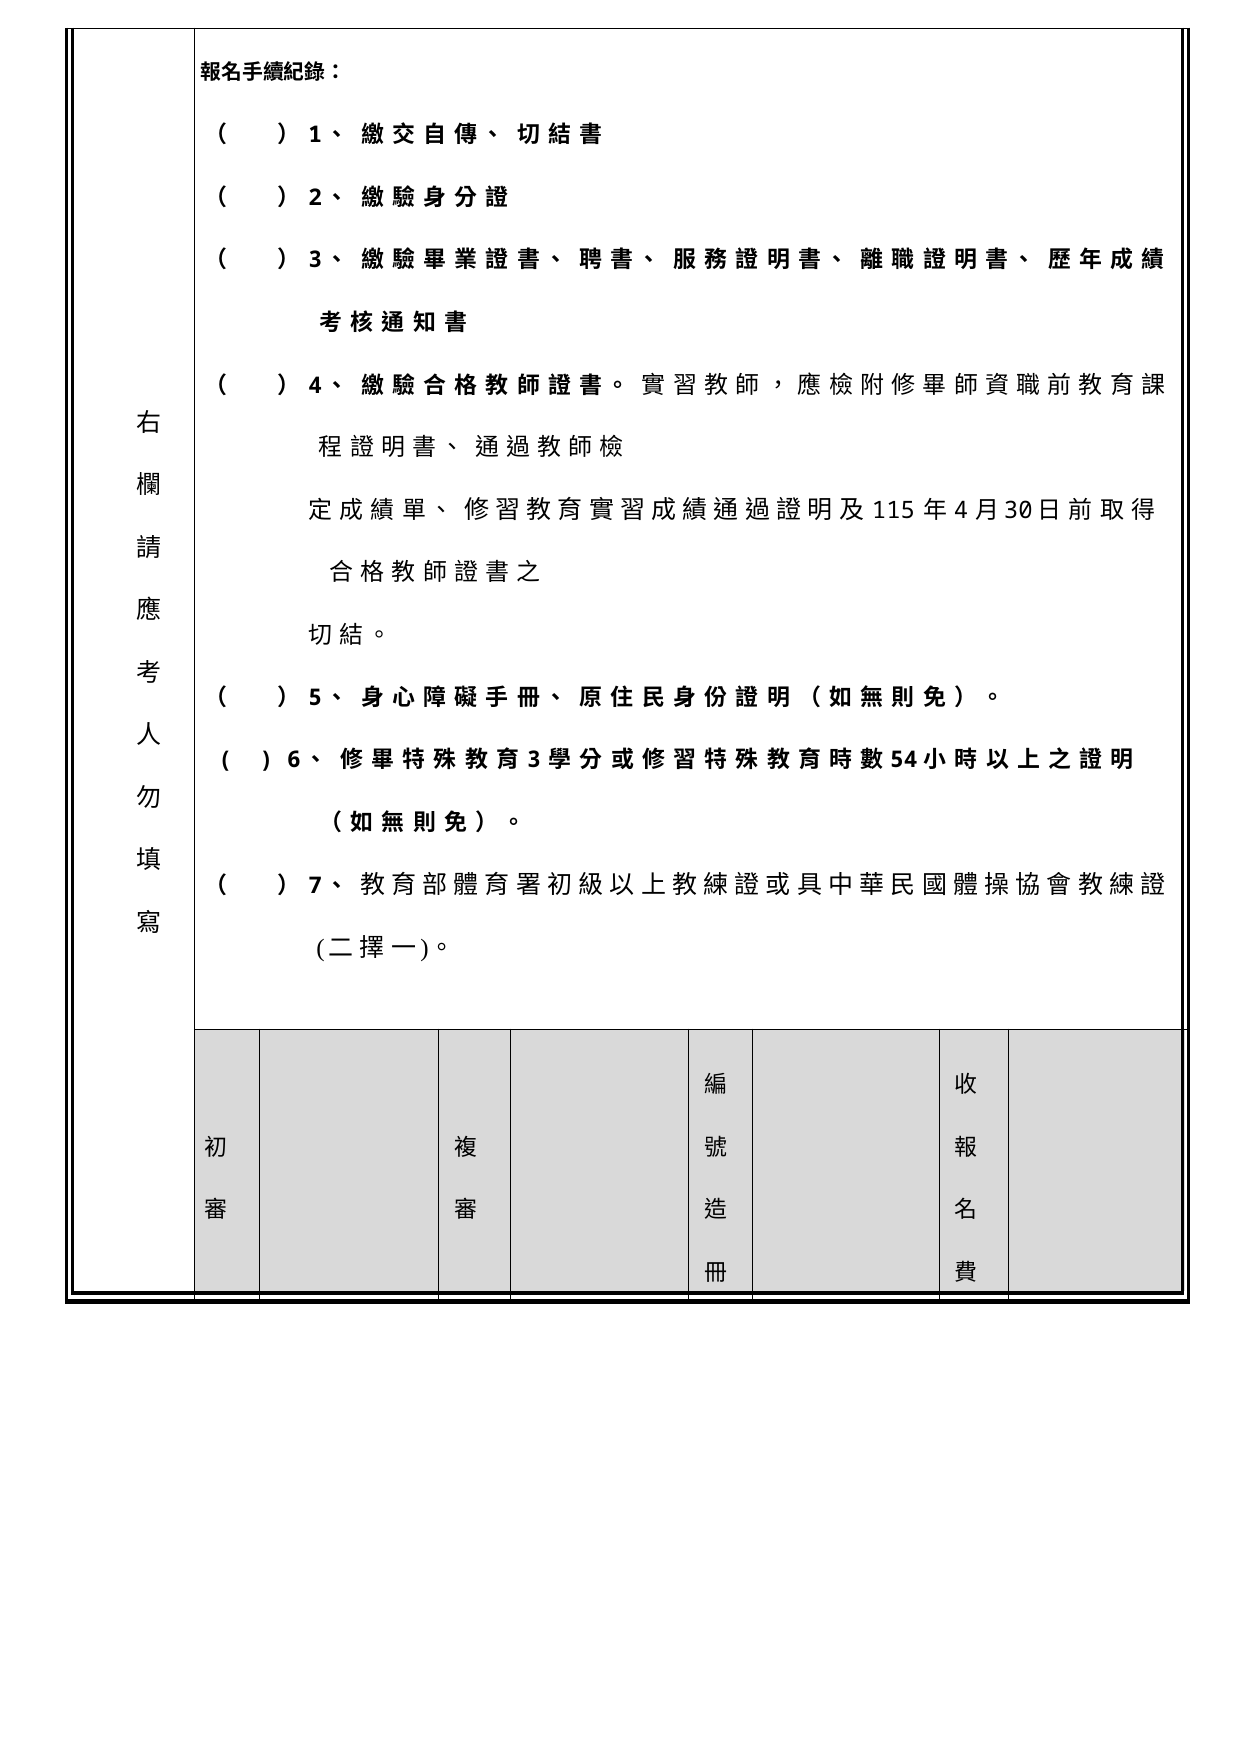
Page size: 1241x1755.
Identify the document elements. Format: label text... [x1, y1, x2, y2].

table_cell 編號 造冊 [689, 1030, 752, 1291]
table_cell 複審 [439, 1030, 510, 1291]
table_cell 收報 名費 [940, 1030, 1008, 1291]
table_cell [260, 1030, 438, 1291]
table_cell [511, 1030, 688, 1291]
table_cell [753, 1030, 939, 1291]
table_cell [1009, 1030, 1181, 1291]
table_cell 右 欄 請 應 考 人 勿 填 寫 [74, 29, 194, 1291]
table_cell 報名手續紀錄： （ ）1、繳交自傳、切結書 （ ）2、繳驗身分證 （ ）3、繳驗畢業證書、聘書、服務證明書、離職證明書、歷年成績考核通知書 （ ）4、繳驗合格教師證書。實習教師，應檢附修畢師資職前教育課程證明書、通過教師檢 定成績單、修習教育實習成績通過證明及115年4月30日前取得合格教師證書之 切結。 （ ）5、身心障礙手冊、原住民身份證明（如無則免）。 ( ) 6、修畢特殊教育3學分或修習特殊教育時數54小時以上之證明（如無則免）。 （ ）7、教育部體育署初級以上教練證或具中華民國體操協會教練證(二擇一)。 [195, 29, 1181, 1028]
table_cell 初審 [195, 1030, 259, 1291]
